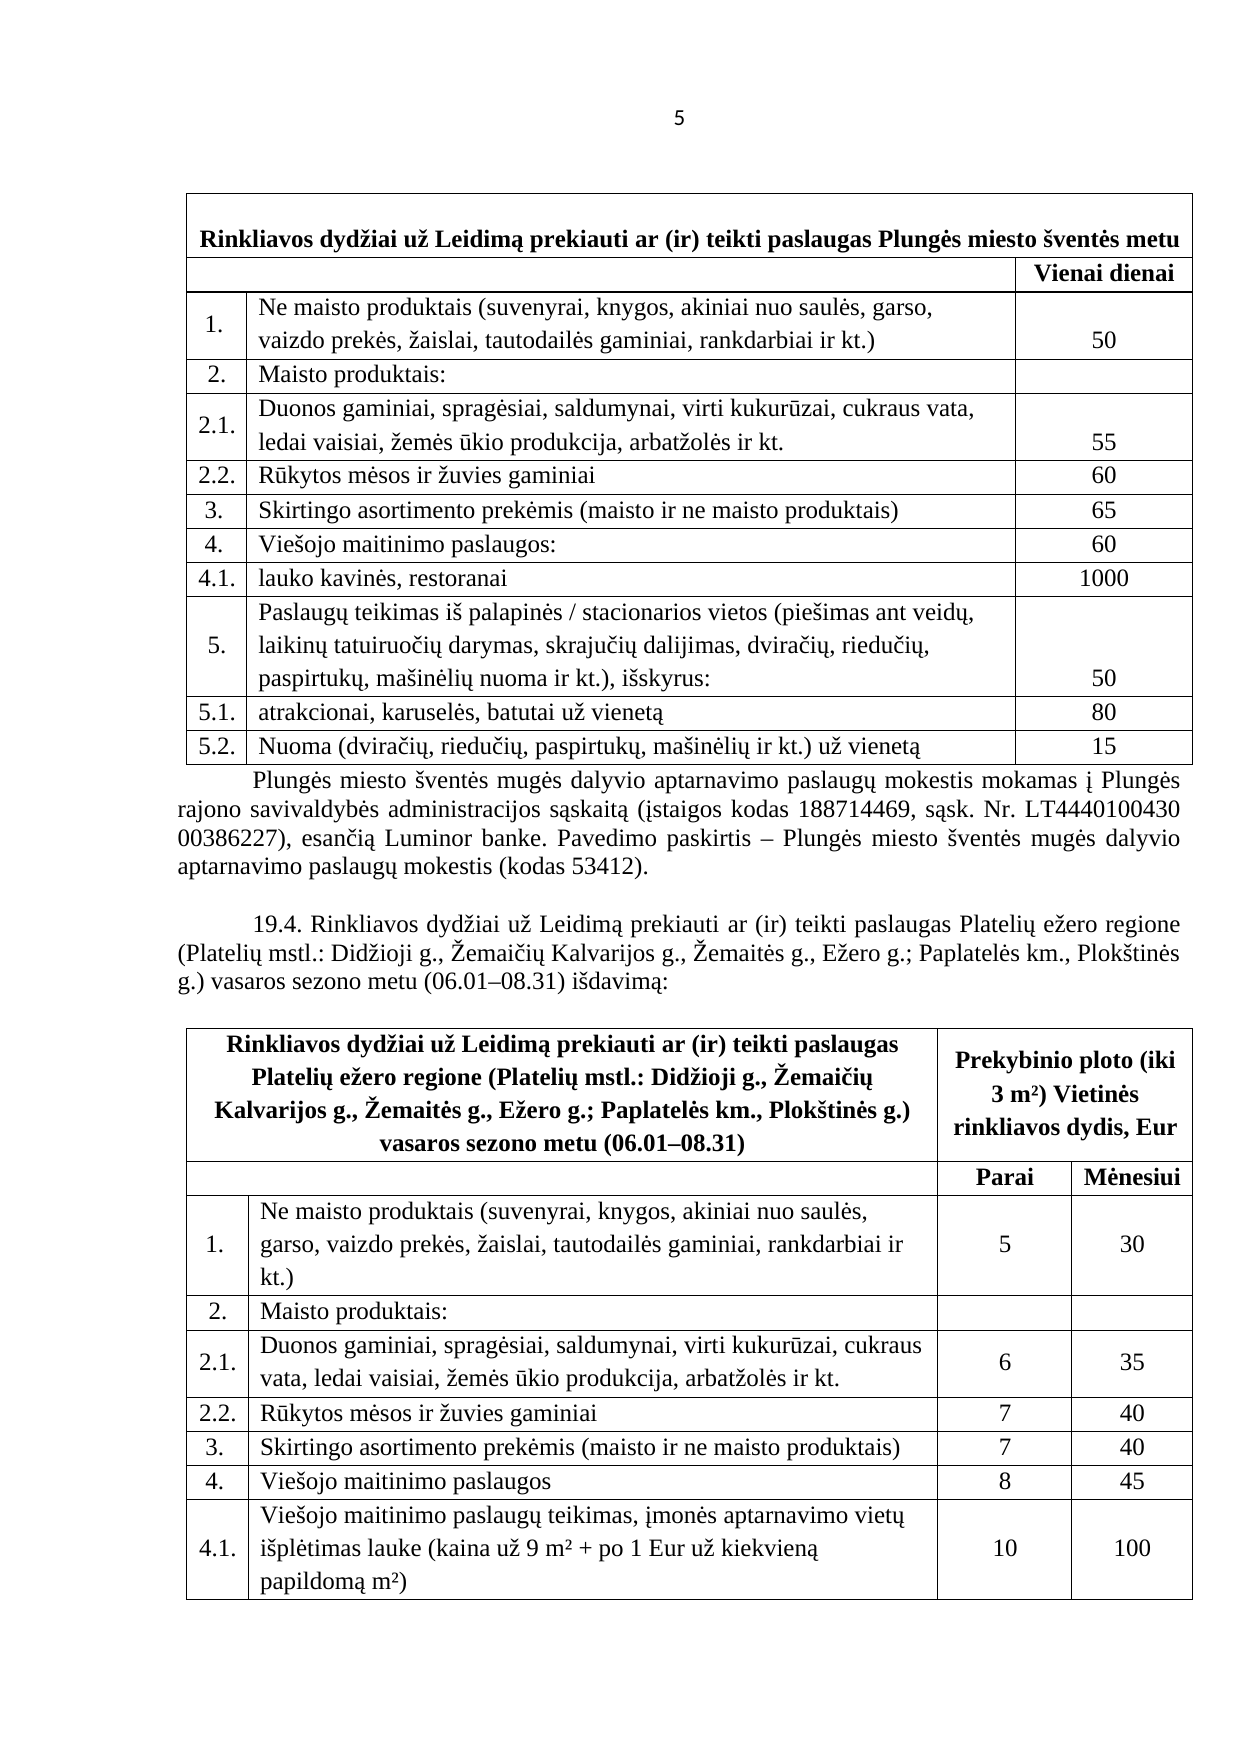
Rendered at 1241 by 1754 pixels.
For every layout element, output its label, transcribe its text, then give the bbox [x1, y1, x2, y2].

table_cell 2.1. [187, 1331, 248, 1397]
table_cell Mėnesiui [1072, 1162, 1192, 1195]
table_cell 4. [187, 529, 246, 562]
table_header Rinkliavos dydžiai už Leidimą prekiauti ar (ir) teikti paslaugas Plungės miesto šventės metu [187, 194, 1192, 257]
table_cell Ne maisto produktais (suvenyrai, knygos, akiniai nuo saulės, garso, vaizdo prekės, žaislai, tautodailės gaminiai, rankdarbiai ir kt.) [247, 293, 1015, 358]
table_cell 2.2. [187, 1398, 248, 1431]
table_cell 5.2. [187, 731, 246, 764]
table_cell Parai [938, 1162, 1071, 1195]
table_cell [187, 1162, 937, 1195]
table_cell [1016, 360, 1192, 392]
table_cell 15 [1016, 731, 1192, 764]
table_cell 1. [187, 293, 246, 358]
table_header Prekybinio ploto (iki 3 m²) Vietinės rinkliavos dydis, Eur [938, 1029, 1192, 1161]
table_cell 10 [938, 1500, 1071, 1599]
table_cell 4.1. [187, 563, 246, 596]
table_cell 8 [938, 1466, 1071, 1499]
table_cell 4.1. [187, 1500, 248, 1599]
table_cell 65 [1016, 495, 1192, 528]
table_cell 5 [938, 1196, 1071, 1295]
table_cell Maisto produktais: [247, 360, 1015, 392]
table_cell 5. [187, 597, 246, 696]
table_cell Viešojo maitinimo paslaugos [249, 1466, 937, 1499]
table_cell 50 [1016, 597, 1192, 696]
table_cell 55 [1016, 394, 1192, 459]
table_cell Duonos gaminiai, spragėsiai, saldumynai, virti kukurūzai, cukraus vata, ledai vaisiai, žemės ūkio produkcija, arbatžolės ir kt. [247, 394, 1015, 459]
table_cell 2. [187, 360, 246, 392]
table_cell Maisto produktais: [249, 1296, 937, 1329]
table_cell [1072, 1296, 1192, 1329]
table_cell Rūkytos mėsos ir žuvies gaminiai [249, 1398, 937, 1431]
table_cell 1000 [1016, 563, 1192, 596]
table_header Rinkliavos dydžiai už Leidimą prekiauti ar (ir) teikti paslaugas Platelių ežero regione (Platelių mstl.: Didžioji g., Žemaičių Kalvarijos g., Žemaitės g., Ežero g.; Paplatelės km., Plokštinės g.) vasaros sezono metu (06.01–08.31) [187, 1029, 937, 1161]
table_cell 2.1. [187, 394, 246, 459]
table_cell Duonos gaminiai, spragėsiai, saldumynai, virti kukurūzai, cukraus vata, ledai vaisiai, žemės ūkio produkcija, arbatžolės ir kt. [249, 1331, 937, 1397]
table_cell 6 [938, 1331, 1071, 1397]
table_cell Skirtingo asortimento prekėmis (maisto ir ne maisto produktais) [247, 495, 1015, 528]
table_cell 4. [187, 1466, 248, 1499]
table_cell Viešojo maitinimo paslaugų teikimas, įmonės aptarnavimo vietų išplėtimas lauke (kaina už 9 m² + po 1 Eur už kiekvieną papildomą m²) [249, 1500, 937, 1599]
table_cell 35 [1072, 1331, 1192, 1397]
table_cell 80 [1016, 697, 1192, 730]
table_cell 60 [1016, 461, 1192, 494]
text 19.4. Rinkliavos dydžiai už Leidimą prekiauti ar (ir) teikti paslaugas Platelių ežero regione (Platelių mstl.: Didžioji g., Žemaičių Kalvarijos g., Žemaitės g., Ežero g.; Paplatelės km., Plokštinės g.) vasaros sezono metu (06.01–08.31) išdavimą: [177, 909, 1181, 995]
table_cell 100 [1072, 1500, 1192, 1599]
table_cell 3. [187, 1432, 248, 1465]
table_cell 1. [187, 1196, 248, 1295]
table_cell Rūkytos mėsos ir žuvies gaminiai [247, 461, 1015, 494]
table_cell 2.2. [187, 461, 246, 494]
table_cell Ne maisto produktais (suvenyrai, knygos, akiniai nuo saulės, garso, vaizdo prekės, žaislai, tautodailės gaminiai, rankdarbiai ir kt.) [249, 1196, 937, 1295]
table_cell 50 [1016, 293, 1192, 358]
table_cell Skirtingo asortimento prekėmis (maisto ir ne maisto produktais) [249, 1432, 937, 1465]
table_cell [938, 1296, 1071, 1329]
table_cell lauko kavinės, restoranai [247, 563, 1015, 596]
table_cell 7 [938, 1432, 1071, 1465]
table_cell Nuoma (dviračių, riedučių, paspirtukų, mašinėlių ir kt.) už vienetą [247, 731, 1015, 764]
table_cell [187, 258, 247, 291]
table_cell 60 [1016, 529, 1192, 562]
table_cell Viešojo maitinimo paslaugos: [247, 529, 1015, 562]
table_cell 5.1. [187, 697, 246, 730]
table_cell 40 [1072, 1432, 1192, 1465]
text Plungės miesto šventės mugės dalyvio aptarnavimo paslaugų mokestis mokamas į Plungės rajono savivaldybės administracijos sąskaitą (įstaigos kodas 188714469, sąsk. Nr. LT4440100430 00386227), esančią Luminor banke. Pavedimo paskirtis – Plungės miesto šventės mugės dalyvio aptarnavimo paslaugų mokestis (kodas 53412). [177, 765, 1181, 880]
table_cell 45 [1072, 1466, 1192, 1499]
table_cell Vienai dienai [1016, 258, 1192, 291]
table_cell 30 [1072, 1196, 1192, 1295]
table_cell Paslaugų teikimas iš palapinės / stacionarios vietos (piešimas ant veidų, laikinų tatuiruočių darymas, skrajučių dalijimas, dviračių, riedučių, paspirtukų, mašinėlių nuoma ir kt.), išskyrus: [247, 597, 1015, 696]
table_cell [247, 258, 1015, 291]
table_cell 3. [187, 495, 246, 528]
table_cell 7 [938, 1398, 1071, 1431]
table_cell 40 [1072, 1398, 1192, 1431]
table_cell atrakcionai, karuselės, batutai už vienetą [247, 697, 1015, 730]
table_cell 2. [187, 1296, 248, 1329]
